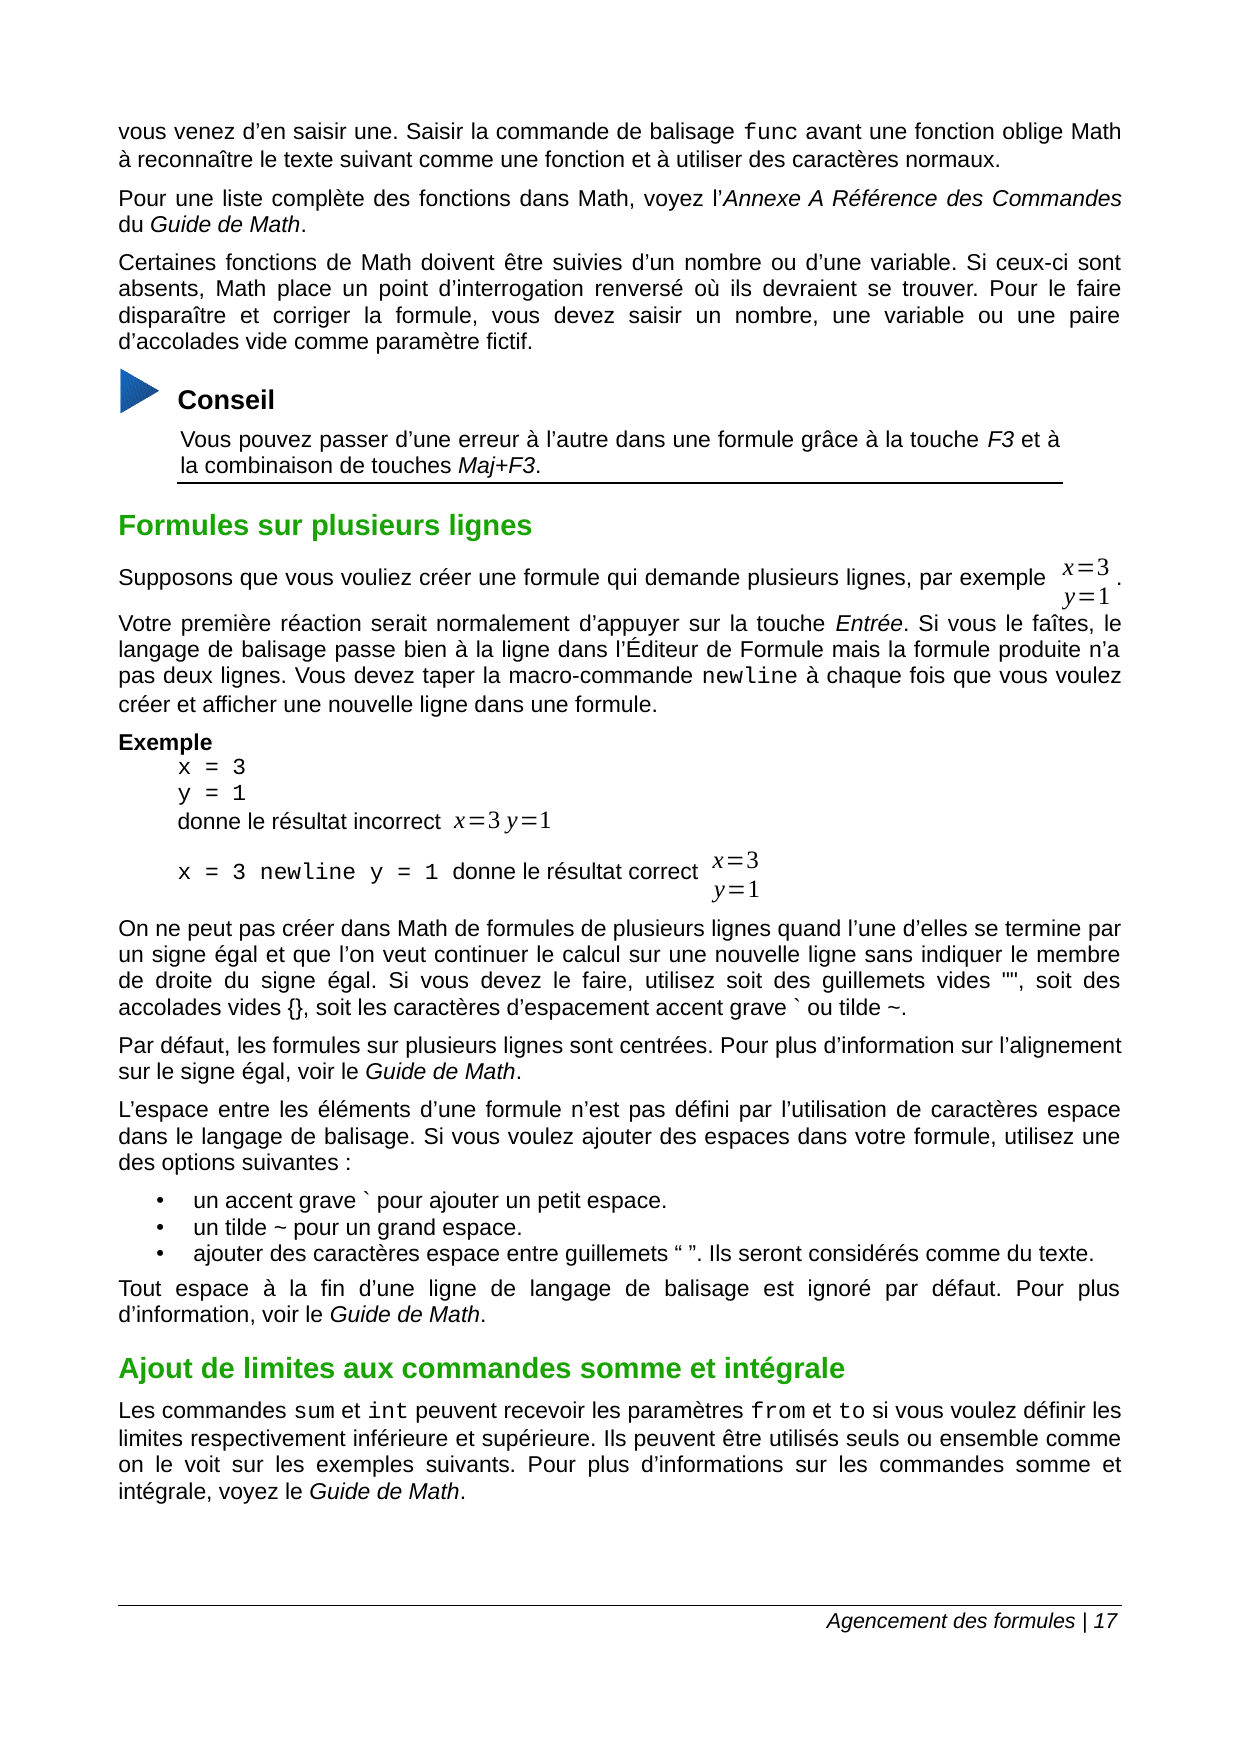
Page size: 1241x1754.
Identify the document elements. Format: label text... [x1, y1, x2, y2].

list un accent grave ` pour ajouter un petit espace. [156, 1187, 1122, 1213]
text Certaines fonctions de Math doivent être suivies d’un nombre ou d’une variable. Si ceux-ci sont absents, Math place un point d’interrogation renversé où ils devraient se trouver. Pour le faire disparaître et corriger la formule, vous devez saisir un nombre, une variable ou une paire d’accolades vide comme paramètre fictif. [118, 249, 1122, 354]
text Pour une liste complète des fonctions dans Math, voyez l’Annexe A Référence des Commandes du Guide de Math. [118, 184, 1122, 237]
text x = 3 newline y = 1 donne le résultat correct [177, 846, 1122, 903]
text On ne peut pas créer dans Math de formules de plusieurs lignes quand l’une d’elles se termine par un signe égal et que l’on veut continuer le calcul sur une nouvelle ligne sans indiquer le membre de droite du signe égal. Si vous devez le faire, utilisez soit des guillemets vides "", soit des accolades vides {}, soit les caractères d’espacement accent grave ` ou tilde ~. [118, 915, 1122, 1020]
list ajouter des caractères espace entre guillemets “ ”. Ils seront considérés comme du texte. [156, 1240, 1122, 1266]
text x = 3 y = 1 donne le résultat incorrect [177, 755, 1122, 834]
subtitle Formules sur plusieurs lignes [118, 508, 1122, 541]
text Vous pouvez passer d’une erreur à l’autre dans une formule grâce à la touche F3 et à la combinaison de touches Maj+F3. [177, 423, 1063, 482]
text Par défaut, les formules sur plusieurs lignes sont centrées. Pour plus d’information sur l’alignement sur le signe égal, voir le Guide de Math. [118, 1032, 1122, 1084]
text vous venez d’en saisir une. Saisir la commande de balisage func avant une fonction oblige Math à reconnaître le texte suivant comme une fonction et à utiliser des caractères normaux. [118, 118, 1122, 173]
list un tilde ~ pour un grand espace. [156, 1213, 1122, 1240]
text Supposons que vous vouliez créer une formule qui demande plusieurs lignes, par exemple . Votre première réaction serait normalement d’appuyer sur la touche Entrée. Si vous le faîtes, le langage de balisage passe bien à la ligne dans l’Éditeur de Formule mais la formule produite n’a pas deux lignes. Vous devez taper la macro-commande newline à chaque fois que vous voulez créer et afficher une nouvelle ligne dans une formule. [118, 553, 1122, 717]
text Exemple [118, 729, 1122, 755]
text L’espace entre les éléments d’une formule n’est pas défini par l’utilisation de caractères espace dans le langage de balisage. Si vous voulez ajouter des espaces dans votre formule, utilisez une des options suivantes : [118, 1096, 1122, 1175]
subtitle Conseil [118, 366, 1122, 416]
subtitle Ajout de limites aux commandes somme et intégrale [118, 1351, 1122, 1385]
text Les commandes sum et int peuvent recevoir les paramètres from et to si vous voulez définir les limites respectivement inférieure et supérieure. Ils peuvent être utilisés seuls ou ensemble comme on le voit sur les exemples suivants. Pour plus d’informations sur les commandes somme et intégrale, voyez le Guide de Math. [118, 1397, 1122, 1504]
text Tout espace à la fin d’une ligne de langage de balisage est ignoré par défaut. Pour plus d’information, voir le Guide de Math. [118, 1275, 1122, 1328]
